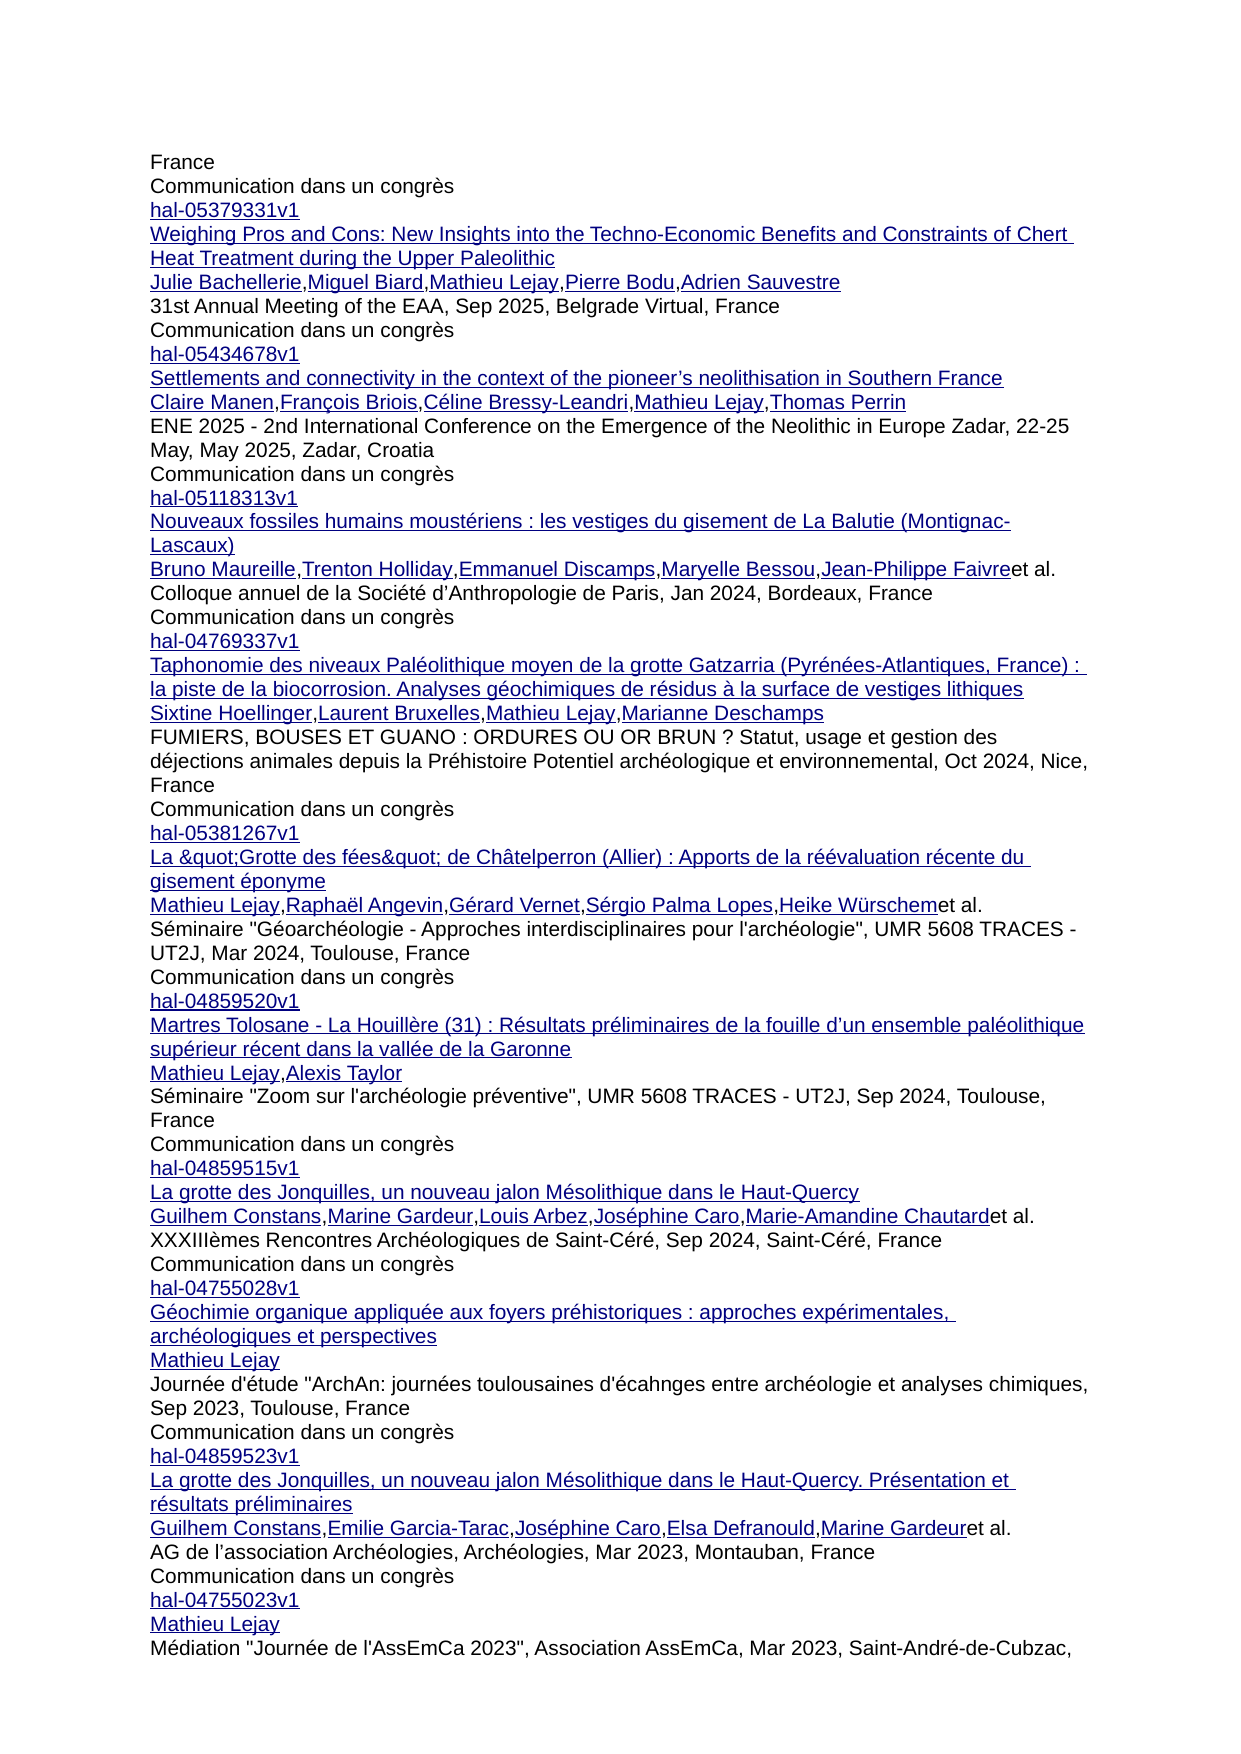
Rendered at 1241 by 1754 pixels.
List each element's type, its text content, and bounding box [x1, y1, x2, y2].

table_cell Géochimie organique appliquée aux foyers préhistoriques : approches expérimentales, archéologiques et perspectives Mathieu Lejay Journée d'étude "ArchAn: journées toulousaines d'écahnges entre archéologie et analyses chimiques, Sep 2023, Toulouse, France Communication dans un congrès hal-04859523v1 [150, 1300, 1090, 1468]
table_cell France Communication dans un congrès hal-05379331v1 [150, 150, 1090, 222]
table_cell Settlements and connectivity in the context of the pioneer’s neolithisation in Southern France Claire Manen,François Briois,Céline Bressy-Leandri,Mathieu Lejay,Thomas Perrin ENE 2025 - 2nd International Conference on the Emergence of the Neolithic in Europe Zadar, 22-25 May, May 2025, Zadar, Croatia Communication dans un congrès hal-05118313v1 [150, 366, 1090, 509]
table_cell Nouveaux fossiles humains moustériens : les vestiges du gisement de La Balutie (Montignac-Lascaux) Bruno Maureille,Trenton Holliday,Emmanuel Discamps,Maryelle Bessou,Jean-Philippe Faivreet al. Colloque annuel de la Société d’Anthropologie de Paris, Jan 2024, Bordeaux, France Communication dans un congrès hal-04769337v1 [150, 509, 1090, 653]
table_cell La grotte des Jonquilles, un nouveau jalon Mésolithique dans le Haut-Quercy. Présentation et résultats préliminaires Guilhem Constans,Emilie Garcia-Tarac,Joséphine Caro,Elsa Defranould,Marine Gardeuret al. AG de l’association Archéologies, Archéologies, Mar 2023, Montauban, France Communication dans un congrès hal-04755023v1 [150, 1468, 1090, 1611]
table_cell Weighing Pros and Cons: New Insights into the Techno-Economic Benefits and Constraints of Chert Heat Treatment during the Upper Paleolithic Julie Bachellerie,Miguel Biard,Mathieu Lejay,Pierre Bodu,Adrien Sauvestre 31st Annual Meeting of the EAA, Sep 2025, Belgrade Virtual, France Communication dans un congrès hal-05434678v1 [150, 222, 1090, 366]
table_cell Taphonomie des niveaux Paléolithique moyen de la grotte Gatzarria (Pyrénées-Atlantiques, France) : la piste de la biocorrosion. Analyses géochimiques de résidus à la surface de vestiges lithiques Sixtine Hoellinger,Laurent Bruxelles,Mathieu Lejay,Marianne Deschamps FUMIERS, BOUSES ET GUANO : ORDURES OU OR BRUN ? Statut, usage et gestion des déjections animales depuis la Préhistoire Potentiel archéologique et environnemental, Oct 2024, Nice, France Communication dans un congrès hal-05381267v1 [150, 653, 1090, 845]
table_cell La grotte des Jonquilles, un nouveau jalon Mésolithique dans le Haut-Quercy Guilhem Constans,Marine Gardeur,Louis Arbez,Joséphine Caro,Marie-Amandine Chautardet al. XXXIIIèmes Rencontres Archéologiques de Saint-Céré, Sep 2024, Saint-Céré, France Communication dans un congrès hal-04755028v1 [150, 1180, 1090, 1300]
table_cell L’usage du feu durant la Préhistoire: Panorama d’une innovation technique déterminante Mathieu Lejay Médiation "Journée de l'AssEmCa 2023", Association AssEmCa, Mar 2023, Saint-André-de-Cubzac, France Communication dans un congrès hal-04859528v1 [150, 1611, 1090, 1659]
table_cell La &quot;Grotte des fées&quot; de Châtelperron (Allier) : Apports de la réévaluation récente du gisement éponyme Mathieu Lejay,Raphaël Angevin,Gérard Vernet,Sérgio Palma Lopes,Heike Würschemet al. Séminaire "Géoarchéologie - Approches interdisciplinaires pour l'archéologie", UMR 5608 TRACES - UT2J, Mar 2024, Toulouse, France Communication dans un congrès hal-04859520v1 [150, 845, 1090, 1012]
table_cell Martres Tolosane - La Houillère (31) : Résultats préliminaires de la fouille d’un ensemble paléolithique supérieur récent dans la vallée de la Garonne Mathieu Lejay,Alexis Taylor Séminaire "Zoom sur l'archéologie préventive", UMR 5608 TRACES - UT2J, Sep 2024, Toulouse, France Communication dans un congrès hal-04859515v1 [150, 1013, 1090, 1180]
